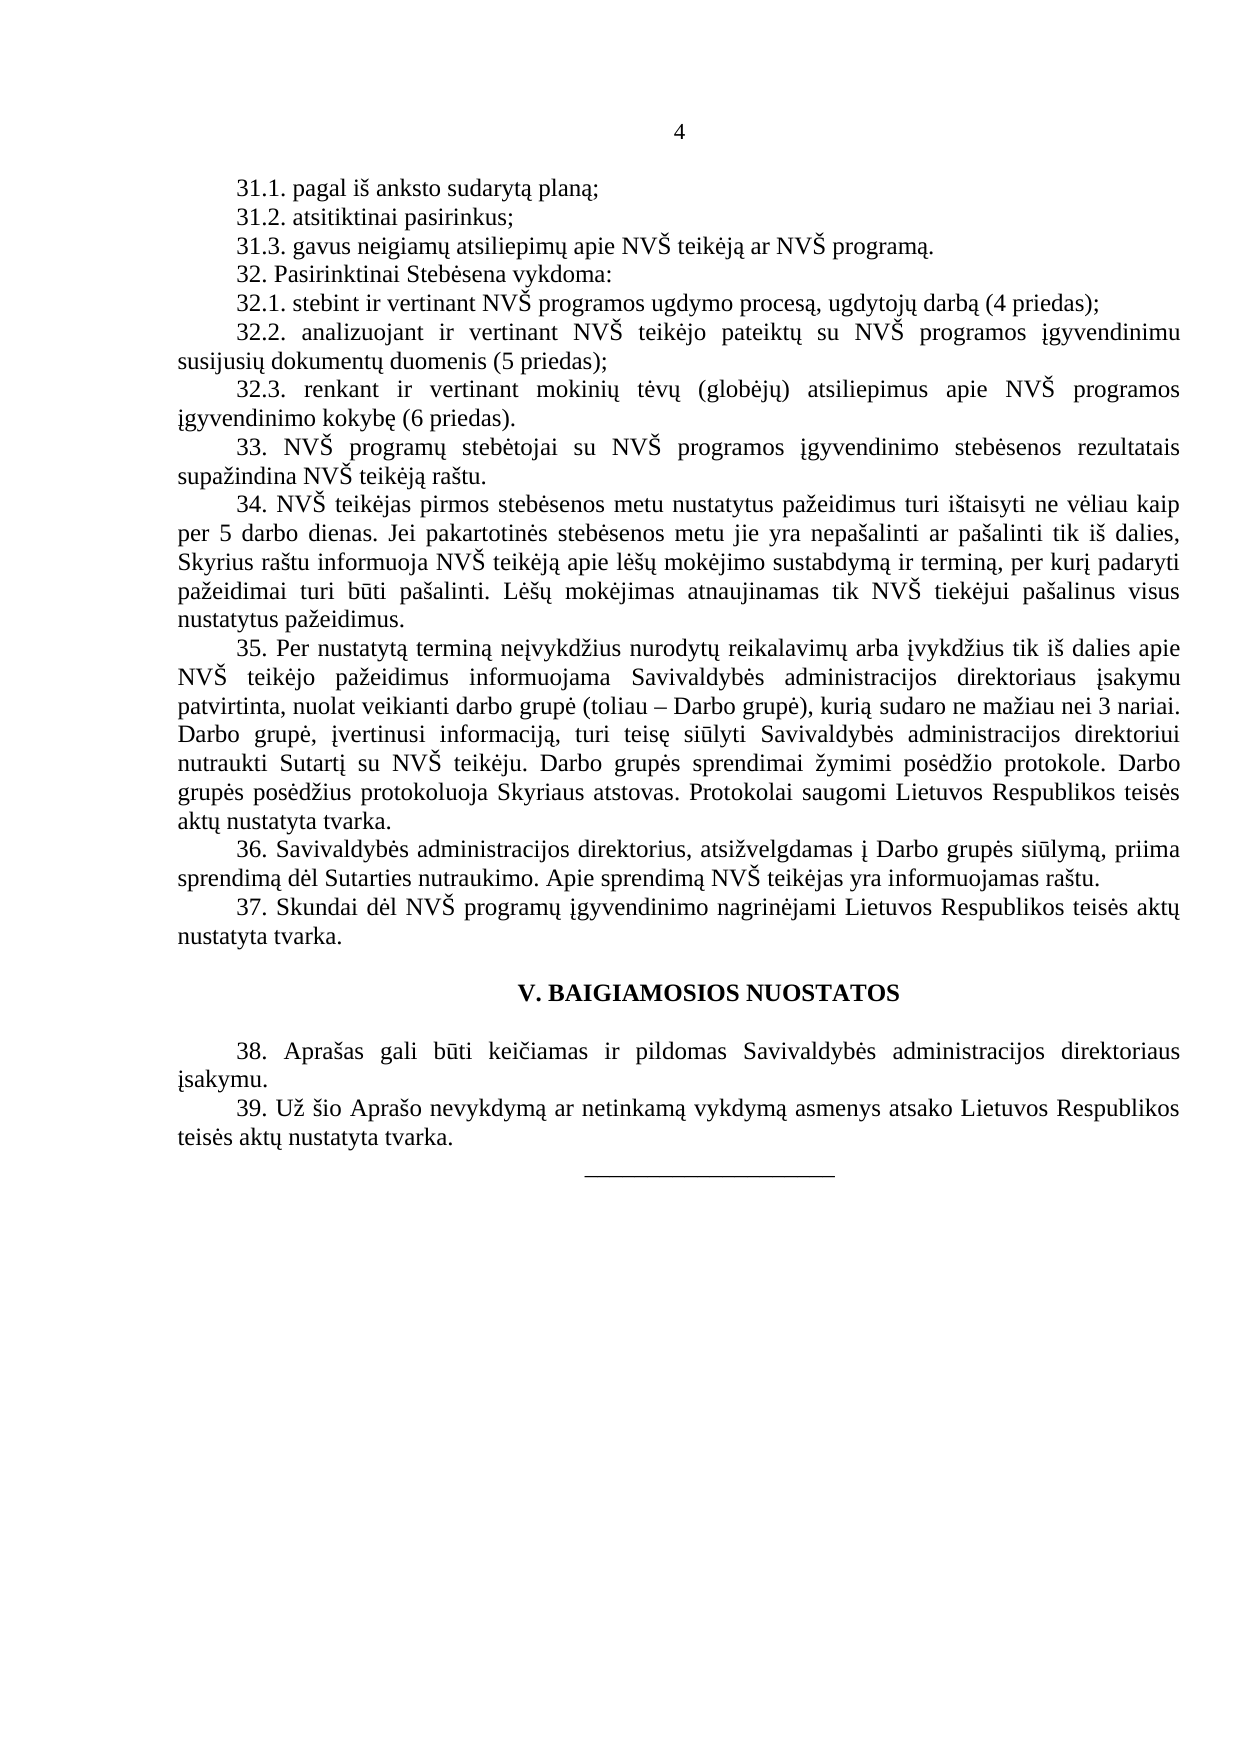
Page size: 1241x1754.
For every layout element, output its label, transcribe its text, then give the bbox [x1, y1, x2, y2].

text 32.1. stebint ir vertinant NVŠ programos ugdymo procesą, ugdytojų darbą (4 priedas); [177, 288, 1181, 317]
text 32.2. analizuojant ir vertinant NVŠ teikėjo pateiktų su NVŠ programos įgyvendinimu susijusių dokumentų duomenis (5 priedas); [177, 317, 1181, 374]
text 32.3. renkant ir vertinant mokinių tėvų (globėjų) atsiliepimus apie NVŠ programos įgyvendinimo kokybę (6 priedas). [177, 374, 1181, 432]
text 32. Pasirinktinai Stebėsena vykdoma: [177, 259, 1181, 288]
text 39. Už šio Aprašo nevykdymą ar netinkamą vykdymą asmenys atsako Lietuvos Respublikos teisės aktų nustatyta tvarka. [177, 1093, 1181, 1151]
text 38. Aprašas gali būti keičiamas ir pildomas Savivaldybės administracijos direktoriaus įsakymu. [177, 1036, 1181, 1093]
text 33. NVŠ programų stebėtojai su NVŠ programos įgyvendinimo stebėsenos rezultatais supažindina NVŠ teikėją raštu. [177, 432, 1181, 489]
text 31.1. pagal iš anksto sudarytą planą; [177, 173, 1181, 202]
text ____________________ [177, 1151, 1240, 1179]
text 36. Savivaldybės administracijos direktorius, atsižvelgdamas į Darbo grupės siūlymą, priima sprendimą dėl Sutarties nutraukimo. Apie sprendimą NVŠ teikėjas yra informuojamas raštu. [177, 834, 1181, 892]
text 34. NVŠ teikėjas pirmos stebėsenos metu nustatytus pažeidimus turi ištaisyti ne vėliau kaip per 5 darbo dienas. Jei pakartotinės stebėsenos metu jie yra nepašalinti ar pašalinti tik iš dalies, Skyrius raštu informuoja NVŠ teikėją apie lėšų mokėjimo sustabdymą ir terminą, per kurį padaryti pažeidimai turi būti pašalinti. Lėšų mokėjimas atnaujinamas tik NVŠ tiekėjui pašalinus visus nustatytus pažeidimus. [177, 489, 1181, 633]
text 31.2. atsitiktinai pasirinkus; [177, 202, 1181, 231]
text 37. Skundai dėl NVŠ programų įgyvendinimo nagrinėjami Lietuvos Respublikos teisės aktų nustatyta tvarka. [177, 892, 1181, 949]
text 31.3. gavus neigiamų atsiliepimų apie NVŠ teikėją ar NVŠ programą. [177, 231, 1181, 259]
text V. BAIGIAMOSIOS NUOSTATOS [177, 978, 1181, 1007]
text 35. Per nustatytą terminą neįvykdžius nurodytų reikalavimų arba įvykdžius tik iš dalies apie NVŠ teikėjo pažeidimus informuojama Savivaldybės administracijos direktoriaus įsakymu patvirtinta, nuolat veikianti darbo grupė (toliau – Darbo grupė), kurią sudaro ne mažiau nei 3 nariai. Darbo grupė, įvertinusi informaciją, turi teisę siūlyti Savivaldybės administracijos direktoriui nutraukti Sutartį su NVŠ teikėju. Darbo grupės sprendimai žymimi posėdžio protokole. Darbo grupės posėdžius protokoluoja Skyriaus atstovas. Protokolai saugomi Lietuvos Respublikos teisės aktų nustatyta tvarka. [177, 633, 1181, 834]
